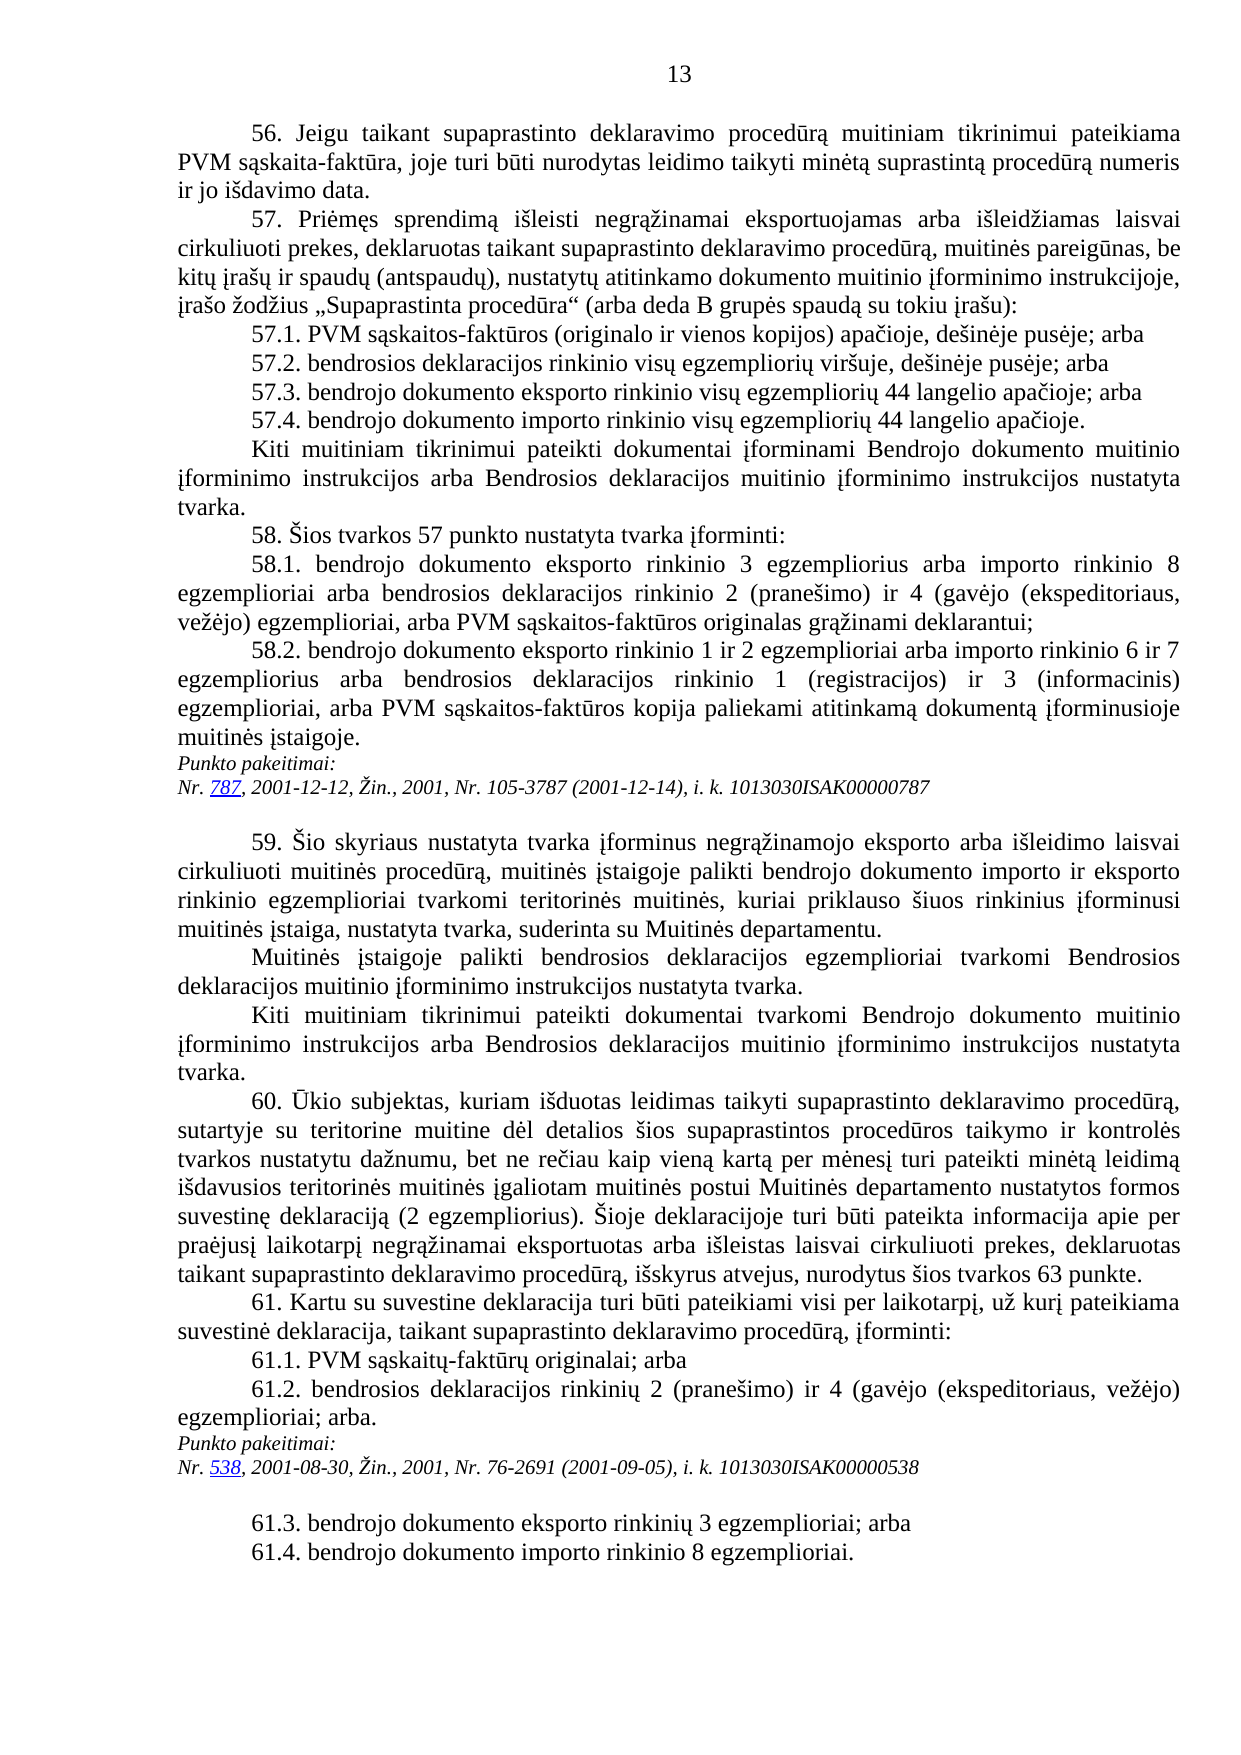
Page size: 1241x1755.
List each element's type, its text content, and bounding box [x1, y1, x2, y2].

text 57. Priėmęs sprendimą išleisti negrąžinamai eksportuojamas arba išleidžiamas laisvai cirkuliuoti prekes, deklaruotas taikant supaprastinto deklaravimo procedūrą, muitinės pareigūnas, be kitų įrašų ir spaudų (antspaudų), nustatytų atitinkamo dokumento muitinio įforminimo instrukcijoje, įrašo žodžius „Supaprastinta procedūra“ (arba deda B grupės spaudą su tokiu įrašu): [177, 204, 1181, 319]
text 61.3. bendrojo dokumento eksporto rinkinių 3 egzemplioriai; arba [177, 1508, 1181, 1537]
text Punkto pakeitimai: [177, 751, 1181, 775]
text 59. Šio skyriaus nustatyta tvarka įforminus negrąžinamojo eksporto arba išleidimo laisvai cirkuliuoti muitinės procedūrą, muitinės įstaigoje palikti bendrojo dokumento importo ir eksporto rinkinio egzemplioriai tvarkomi teritorinės muitinės, kuriai priklauso šiuos rinkinius įforminusi muitinės įstaiga, nustatyta tvarka, suderinta su Muitinės departamentu. [177, 827, 1181, 942]
text 57.4. bendrojo dokumento importo rinkinio visų egzempliorių 44 langelio apačioje. [177, 406, 1181, 434]
text 57.2. bendrosios deklaracijos rinkinio visų egzempliorių viršuje, dešinėje pusėje; arba [177, 348, 1181, 377]
text Kiti muitiniam tikrinimui pateikti dokumentai tvarkomi Bendrojo dokumento muitinio įforminimo instrukcijos arba Bendrosios deklaracijos muitinio įforminimo instrukcijos nustatyta tvarka. [177, 1000, 1181, 1086]
text 61.4. bendrojo dokumento importo rinkinio 8 egzemplioriai. [177, 1537, 1181, 1566]
text Nr. 787, 2001-12-12, Žin., 2001, Nr. 105-3787 (2001-12-14), i. k. 1013030ISAK00000787 [177, 775, 1181, 799]
text 58.1. bendrojo dokumento eksporto rinkinio 3 egzempliorius arba importo rinkinio 8 egzemplioriai arba bendrosios deklaracijos rinkinio 2 (pranešimo) ir 4 (gavėjo (ekspeditoriaus, vežėjo) egzemplioriai, arba PVM sąskaitos-faktūros originalas grąžinami deklarantui; [177, 549, 1181, 636]
text 60. Ūkio subjektas, kuriam išduotas leidimas taikyti supaprastinto deklaravimo procedūrą, sutartyje su teritorine muitine dėl detalios šios supaprastintos procedūros taikymo ir kontrolės tvarkos nustatytu dažnumu, bet ne rečiau kaip vieną kartą per mėnesį turi pateikti minėtą leidimą išdavusios teritorinės muitinės įgaliotam muitinės postui Muitinės departamento nustatytos formos suvestinę deklaraciją (2 egzempliorius). Šioje deklaracijoje turi būti pateikta informacija apie per praėjusį laikotarpį negrąžinamai eksportuotas arba išleistas laisvai cirkuliuoti prekes, deklaruotas taikant supaprastinto deklaravimo procedūrą, išskyrus atvejus, nurodytus šios tvarkos 63 punkte. [177, 1086, 1181, 1287]
text Nr. 538, 2001-08-30, Žin., 2001, Nr. 76-2691 (2001-09-05), i. k. 1013030ISAK00000538 [177, 1455, 1181, 1479]
text Punkto pakeitimai: [177, 1431, 1181, 1455]
text 57.3. bendrojo dokumento eksporto rinkinio visų egzempliorių 44 langelio apačioje; arba [177, 377, 1181, 406]
text Kiti muitiniam tikrinimui pateikti dokumentai įforminami Bendrojo dokumento muitinio įforminimo instrukcijos arba Bendrosios deklaracijos muitinio įforminimo instrukcijos nustatyta tvarka. [177, 434, 1181, 521]
text 56. Jeigu taikant supaprastinto deklaravimo procedūrą muitiniam tikrinimui pateikiama PVM sąskaita-faktūra, joje turi būti nurodytas leidimo taikyti minėtą suprastintą procedūrą numeris ir jo išdavimo data. [177, 118, 1181, 204]
text 58.2. bendrojo dokumento eksporto rinkinio 1 ir 2 egzemplioriai arba importo rinkinio 6 ir 7 egzempliorius arba bendrosios deklaracijos rinkinio 1 (registracijos) ir 3 (informacinis) egzemplioriai, arba PVM sąskaitos-faktūros kopija paliekami atitinkamą dokumentą įforminusioje muitinės įstaigoje. [177, 636, 1181, 751]
text 61.2. bendrosios deklaracijos rinkinių 2 (pranešimo) ir 4 (gavėjo (ekspeditoriaus, vežėjo) egzemplioriai; arba. [177, 1374, 1181, 1431]
text 58. Šios tvarkos 57 punkto nustatyta tvarka įforminti: [177, 521, 1181, 549]
text Muitinės įstaigoje palikti bendrosios deklaracijos egzemplioriai tvarkomi Bendrosios deklaracijos muitinio įforminimo instrukcijos nustatyta tvarka. [177, 942, 1181, 1000]
text 61. Kartu su suvestine deklaracija turi būti pateikiami visi per laikotarpį, už kurį pateikiama suvestinė deklaracija, taikant supaprastinto deklaravimo procedūrą, įforminti: [177, 1287, 1181, 1345]
text 61.1. PVM sąskaitų-faktūrų originalai; arba [177, 1345, 1181, 1374]
text 57.1. PVM sąskaitos-faktūros (originalo ir vienos kopijos) apačioje, dešinėje pusėje; arba [177, 319, 1181, 348]
